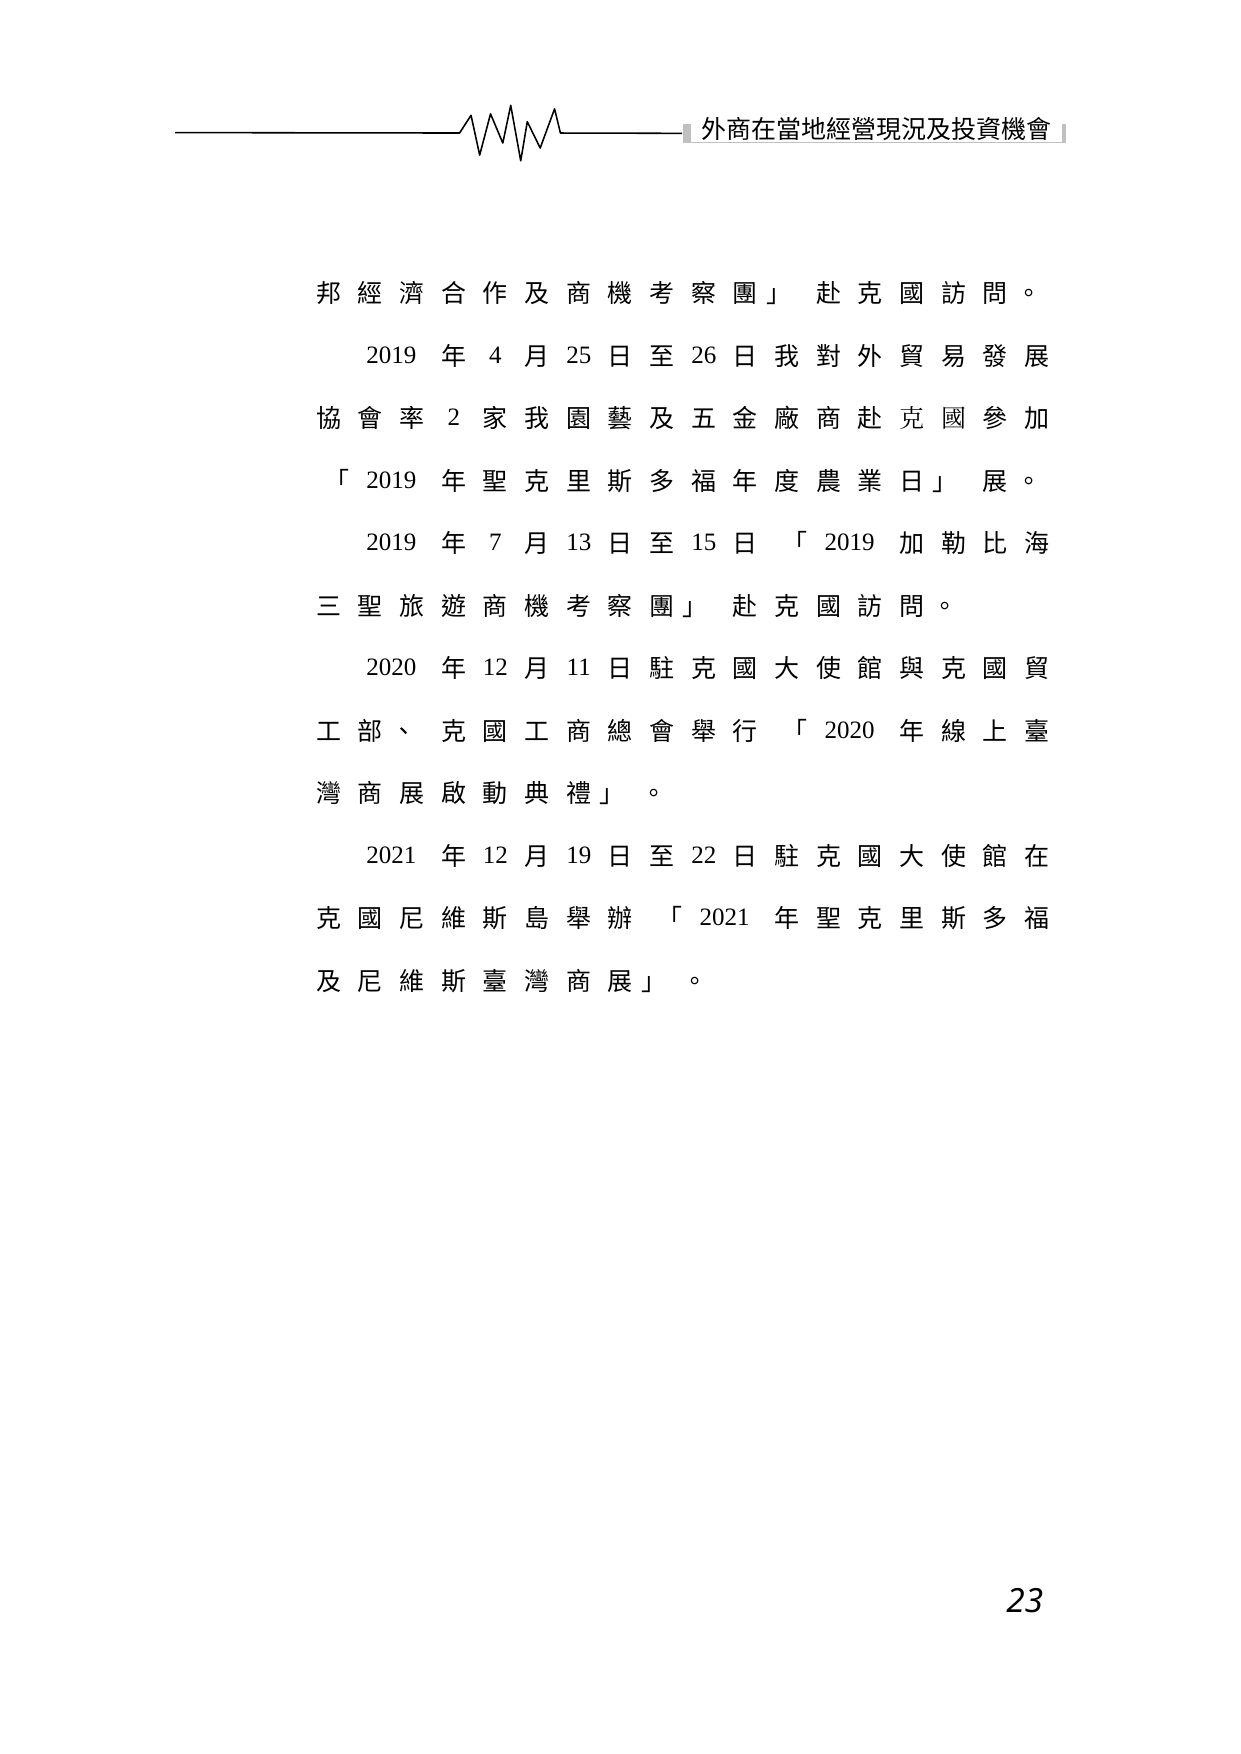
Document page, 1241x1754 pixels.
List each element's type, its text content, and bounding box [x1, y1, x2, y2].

text 2019年7月13日至15日「2019加勒比海三聖旅遊商機考察團」赴克國訪問。 [281, 500, 1058, 625]
text 邦經濟合作及商機考察團」赴克國訪問。 [281, 250, 1058, 313]
text 2021年12月19日至22日駐克國大使館在克國尼維斯島舉辦「2021年聖克里斯多福及尼維斯臺灣商展」。 [281, 813, 1058, 1000]
text 2020年12月11日駐克國大使館與克國貿工部、克國工商總會舉行「2020年線上臺灣商展啟動典禮」。 [281, 625, 1058, 813]
text 2019年4月25日至26日我對外貿易發展協會率2家我園藝及五金廠商赴克國參加「2019年聖克里斯多福年度農業日」展。 [281, 313, 1058, 500]
